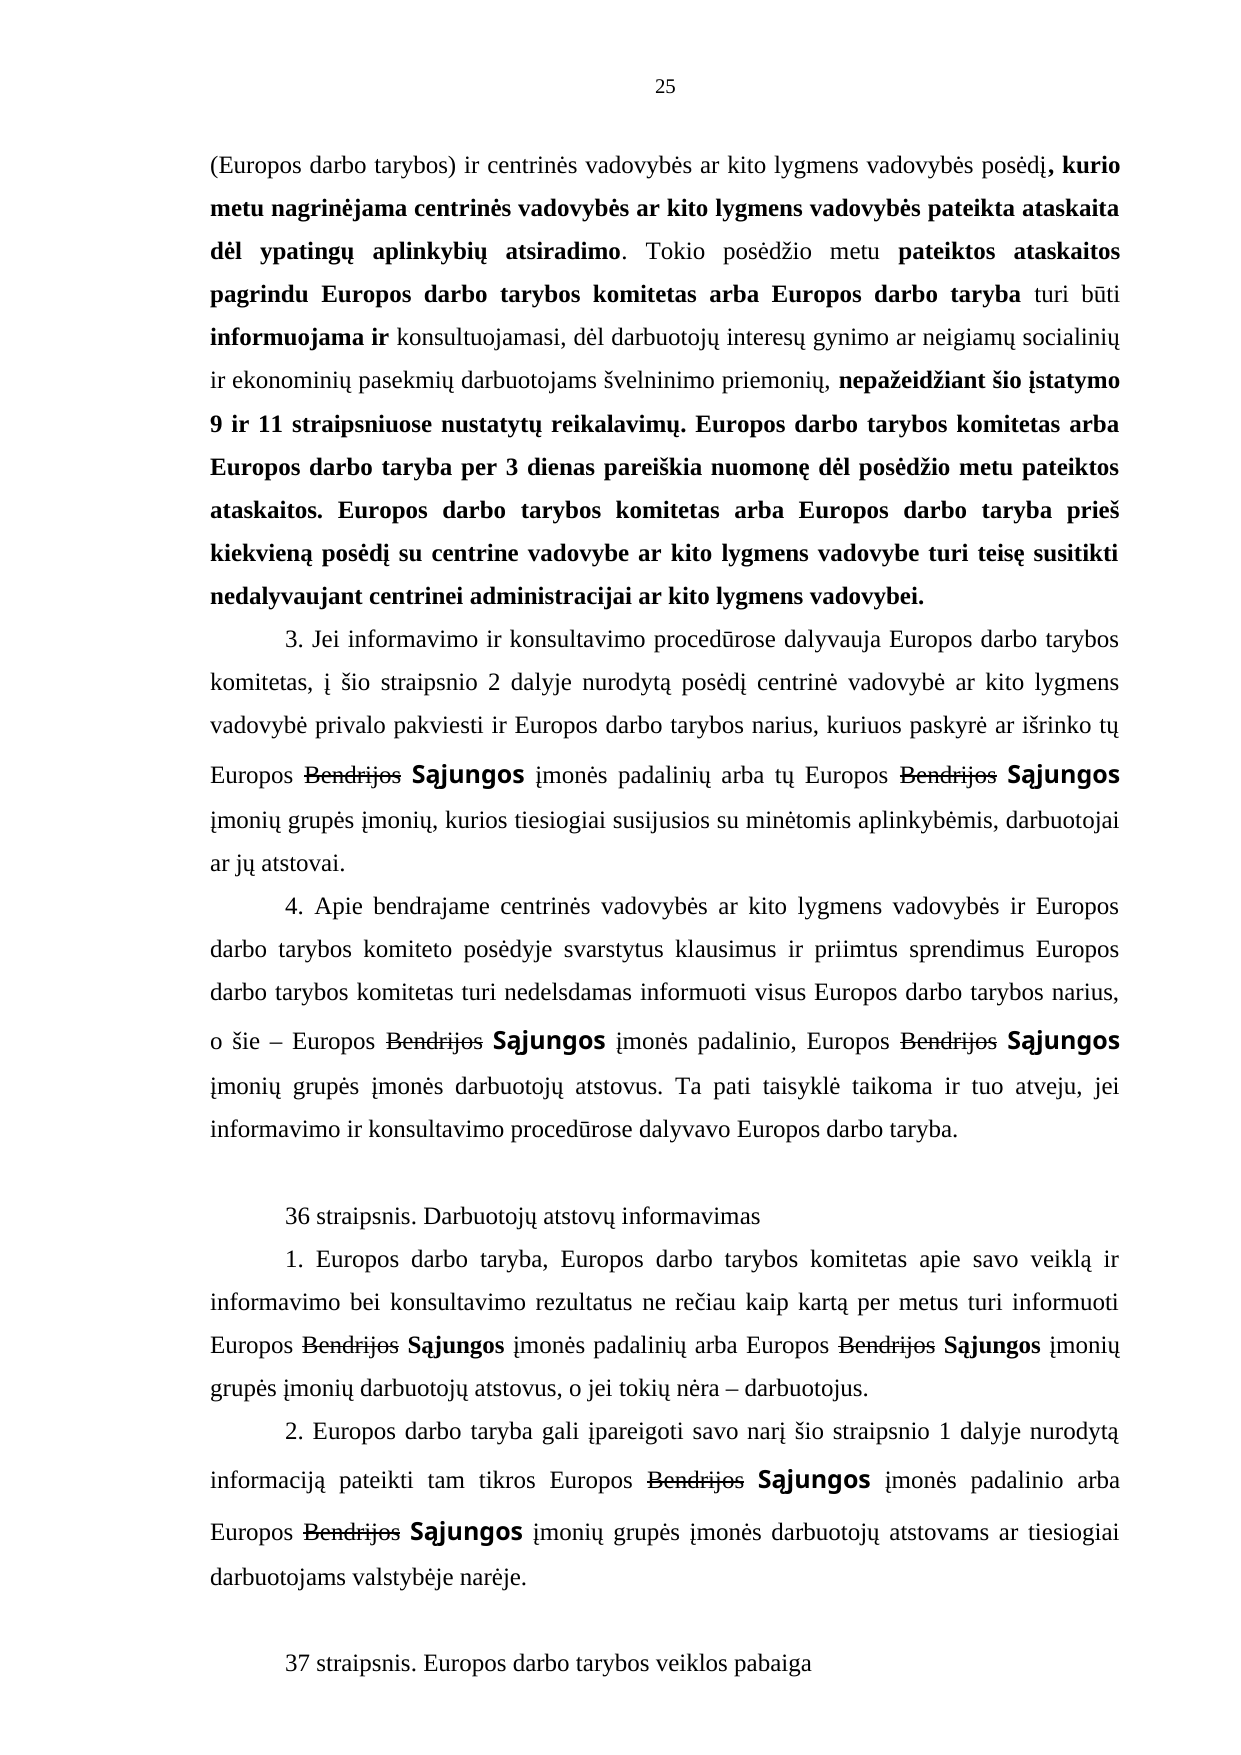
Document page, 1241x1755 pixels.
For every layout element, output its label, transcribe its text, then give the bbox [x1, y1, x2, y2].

text (Europos darbo tarybos) ir centrinės vadovybės ar kito lygmens vadovybės posėdį, kurio metu nagrinėjama centrinės vadovybės ar kito lygmens vadovybės pateikta ataskaita dėl ypatingų aplinkybių atsiradimo. Tokio posėdžio metu pateiktos ataskaitos pagrindu Europos darbo tarybos komitetas arba Europos darbo taryba turi būti informuojama ir konsultuojamasi, dėl darbuotojų interesų gynimo ar neigiamų socialinių ir ekonominių pasekmių darbuotojams švelninimo priemonių, nepažeidžiant šio įstatymo 9 ir 11 straipsniuose nustatytų reikalavimų. Europos darbo tarybos komitetas arba Europos darbo taryba per 3 dienas pareiškia nuomonę dėl posėdžio metu pateiktos ataskaitos. Europos darbo tarybos komitetas arba Europos darbo taryba prieš kiekvieną posėdį su centrine vadovybe ar kito lygmens vadovybe turi teisę susitikti nedalyvaujant centrinei administracijai ar kito lygmens vadovybei. [210, 150, 1120, 610]
text 2. Europos darbo taryba gali įpareigoti savo narį šio straipsnio 1 dalyje nurodytą informaciją pateikti tam tikros Europos Bendrijos Sąjungos įmonės padalinio arba Europos Bendrijos Sąjungos įmonių grupės įmonės darbuotojų atstovams ar tiesiogiai darbuotojams valstybėje narėje. [210, 1416, 1120, 1590]
text 36 straipsnis. Darbuotojų atstovų informavimas [210, 1201, 1120, 1229]
text 3. Jei informavimo ir konsultavimo procedūrose dalyvauja Europos darbo tarybos komitetas, į šio straipsnio 2 dalyje nurodytą posėdį centrinė vadovybė ar kito lygmens vadovybė privalo pakviesti ir Europos darbo tarybos narius, kuriuos paskyrė ar išrinko tų Europos Bendrijos Sąjungos įmonės padalinių arba tų Europos Bendrijos Sąjungos įmonių grupės įmonių, kurios tiesiogiai susijusios su minėtomis aplinkybėmis, darbuotojai ar jų atstovai. [210, 624, 1120, 877]
text 1. Europos darbo taryba, Europos darbo tarybos komitetas apie savo veiklą ir informavimo bei konsultavimo rezultatus ne rečiau kaip kartą per metus turi informuoti Europos Bendrijos Sąjungos įmonės padalinių arba Europos Bendrijos Sąjungos įmonių grupės įmonių darbuotojų atstovus, o jei tokių nėra – darbuotojus. [210, 1244, 1120, 1402]
text 4. Apie bendrajame centrinės vadovybės ar kito lygmens vadovybės ir Europos darbo tarybos komiteto posėdyje svarstytus klausimus ir priimtus sprendimus Europos darbo tarybos komitetas turi nedelsdamas informuoti visus Europos darbo tarybos narius, o šie – Europos Bendrijos Sąjungos įmonės padalinio, Europos Bendrijos Sąjungos įmonių grupės įmonės darbuotojų atstovus. Ta pati taisyklė taikoma ir tuo atveju, jei informavimo ir konsultavimo procedūrose dalyvavo Europos darbo taryba. [210, 891, 1120, 1143]
text 37 straipsnis. Europos darbo tarybos veiklos pabaiga [210, 1648, 1120, 1677]
